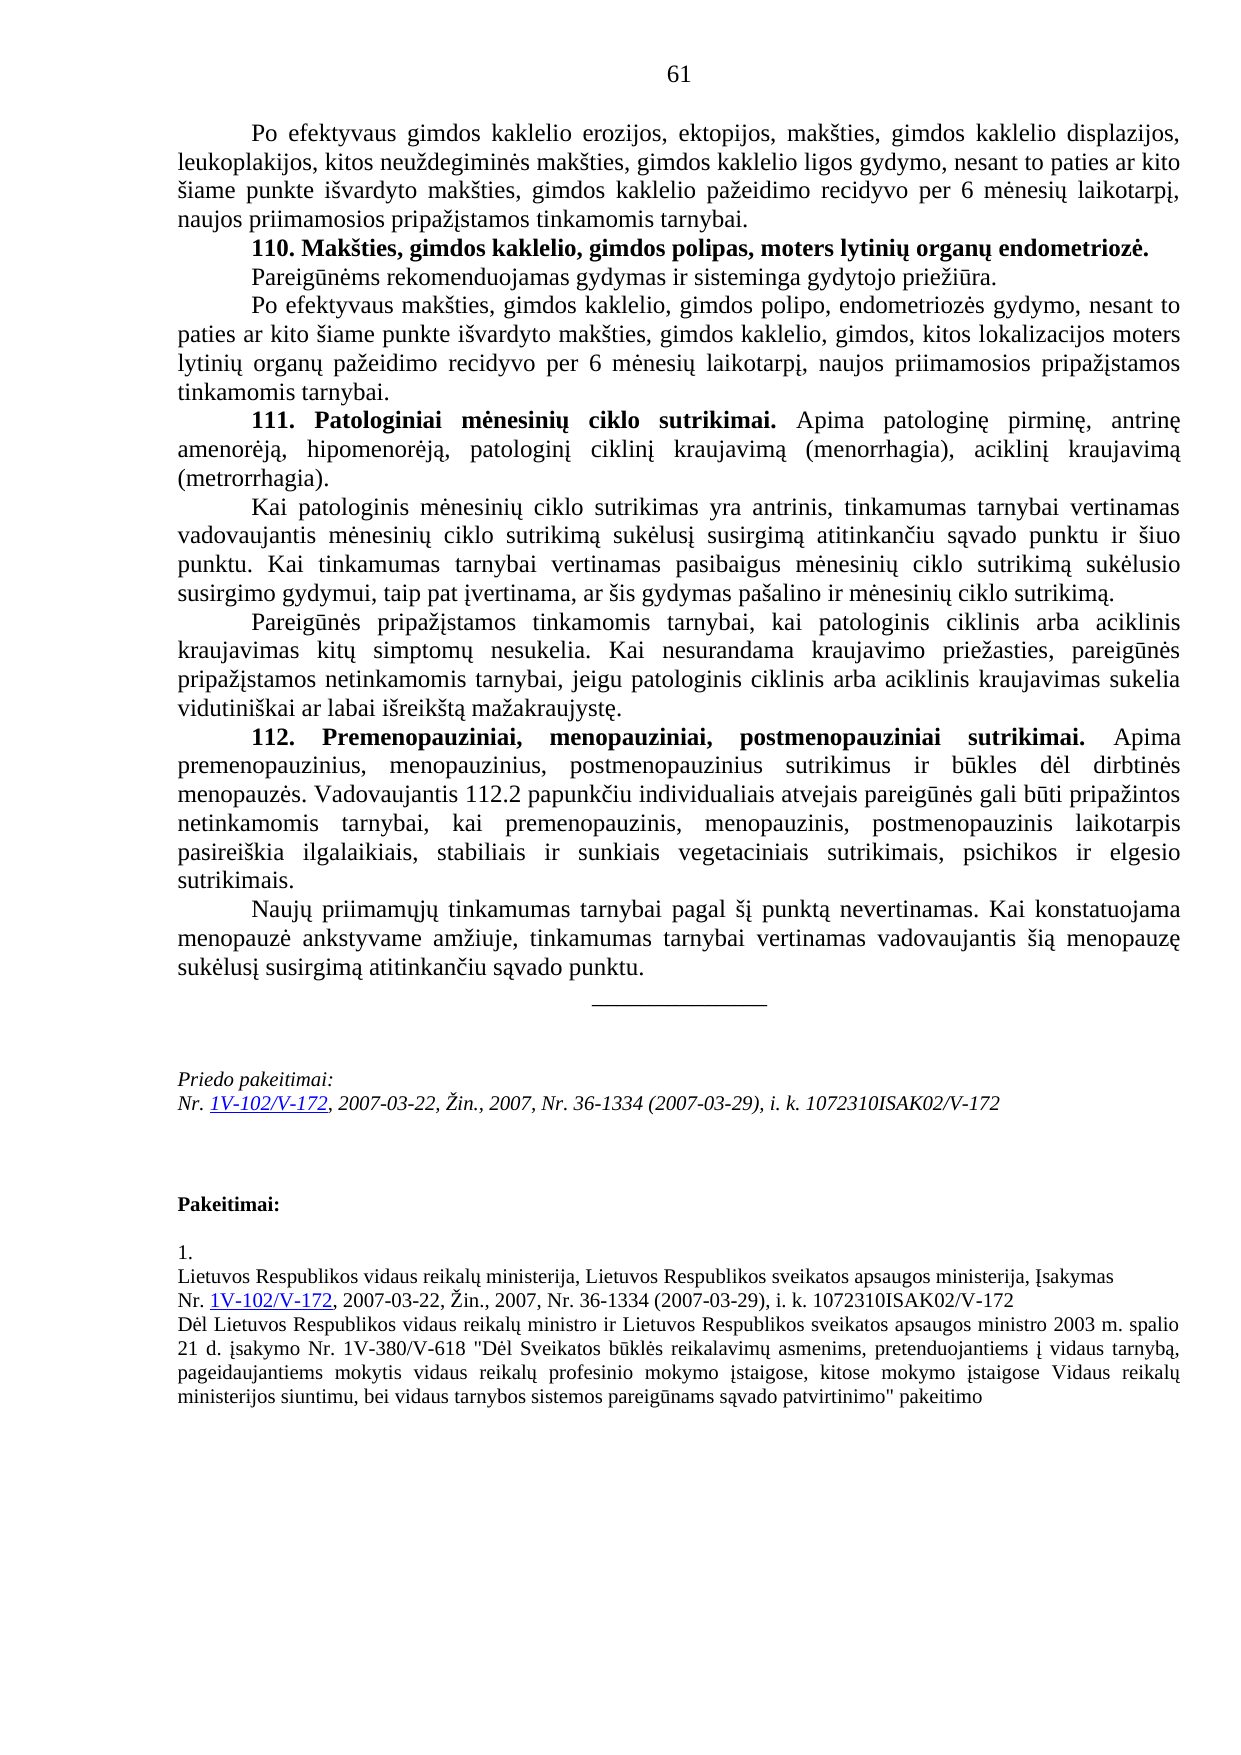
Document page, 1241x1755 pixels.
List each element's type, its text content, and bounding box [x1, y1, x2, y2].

text Nr. 1V-102/V-172, 2007-03-22, Žin., 2007, Nr. 36-1334 (2007-03-29), i. k. 1072310ISAK02/V-172 [177, 1288, 1181, 1312]
text Dėl Lietuvos Respublikos vidaus reikalų ministro ir Lietuvos Respublikos sveikatos apsaugos ministro 2003 m. spalio 21 d. įsakymo Nr. 1V-380/V-618 "Dėl Sveikatos būklės reikalavimų asmenims, pretenduojantiems į vidaus tarnybą, pageidaujantiems mokytis vidaus reikalų profesinio mokymo įstaigose, kitose mokymo įstaigose Vidaus reikalų ministerijos siuntimu, bei vidaus tarnybos sistemos pareigūnams sąvado patvirtinimo" pakeitimo [177, 1312, 1181, 1408]
text Priedo pakeitimai: [177, 1067, 1181, 1091]
text Nr. 1V-102/V-172, 2007-03-22, Žin., 2007, Nr. 36-1334 (2007-03-29), i. k. 1072310ISAK02/V-172 [177, 1091, 1181, 1115]
text Pareigūnėms rekomenduojamas gydymas ir sisteminga gydytojo priežiūra. [177, 262, 1181, 291]
text 112. Premenopauziniai, menopauziniai, postmenopauziniai sutrikimai. Apima premenopauzinius, menopauzinius, postmenopauzinius sutrikimus ir būkles dėl dirbtinės menopauzės. Vadovaujantis 112.2 papunkčiu individualiais atvejais pareigūnės gali būti pripažintos netinkamomis tarnybai, kai premenopauzinis, menopauzinis, postmenopauzinis laikotarpis pasireiškia ilgalaikiais, stabiliais ir sunkiais vegetaciniais sutrikimais, psichikos ir elgesio sutrikimais. [177, 722, 1181, 894]
text 1. [177, 1240, 1181, 1264]
text Lietuvos Respublikos vidaus reikalų ministerija, Lietuvos Respublikos sveikatos apsaugos ministerija, Įsakymas [177, 1264, 1181, 1288]
text ______________ [177, 981, 1181, 1009]
text Kai patologinis mėnesinių ciklo sutrikimas yra antrinis, tinkamumas tarnybai vertinamas vadovaujantis mėnesinių ciklo sutrikimą sukėlusį susirgimą atitinkančiu sąvado punktu ir šiuo punktu. Kai tinkamumas tarnybai vertinamas pasibaigus mėnesinių ciklo sutrikimą sukėlusio susirgimo gydymui, taip pat įvertinama, ar šis gydymas pašalino ir mėnesinių ciklo sutrikimą. [177, 492, 1181, 607]
text Pareigūnės pripažįstamos tinkamomis tarnybai, kai patologinis ciklinis arba aciklinis kraujavimas kitų simptomų nesukelia. Kai nesurandama kraujavimo priežasties, pareigūnės pripažįstamos netinkamomis tarnybai, jeigu patologinis ciklinis arba aciklinis kraujavimas sukelia vidutiniškai ar labai išreikštą mažakraujystę. [177, 607, 1181, 722]
text 111. Patologiniai mėnesinių ciklo sutrikimai. Apima patologinę pirminę, antrinę amenorėją, hipomenorėją, patologinį ciklinį kraujavimą (menorrhagia), aciklinį kraujavimą (metrorrhagia). [177, 406, 1181, 492]
text Naujų priimamųjų tinkamumas tarnybai pagal šį punktą nevertinamas. Kai konstatuojama menopauzė ankstyvame amžiuje, tinkamumas tarnybai vertinamas vadovaujantis šią menopauzę sukėlusį susirgimą atitinkančiu sąvado punktu. [177, 894, 1181, 981]
text Po efektyvaus gimdos kaklelio erozijos, ektopijos, makšties, gimdos kaklelio displazijos, leukoplakijos, kitos neuždegiminės makšties, gimdos kaklelio ligos gydymo, nesant to paties ar kito šiame punkte išvardyto makšties, gimdos kaklelio pažeidimo recidyvo per 6 mėnesių laikotarpį, naujos priimamosios pripažįstamos tinkamomis tarnybai. [177, 118, 1181, 233]
text Pakeitimai: [177, 1192, 1181, 1216]
text Po efektyvaus makšties, gimdos kaklelio, gimdos polipo, endometriozės gydymo, nesant to paties ar kito šiame punkte išvardyto makšties, gimdos kaklelio, gimdos, kitos lokalizacijos moters lytinių organų pažeidimo recidyvo per 6 mėnesių laikotarpį, naujos priimamosios pripažįstamos tinkamomis tarnybai. [177, 291, 1181, 406]
text 110. Makšties, gimdos kaklelio, gimdos polipas, moters lytinių organų endometriozė. [177, 233, 1181, 262]
